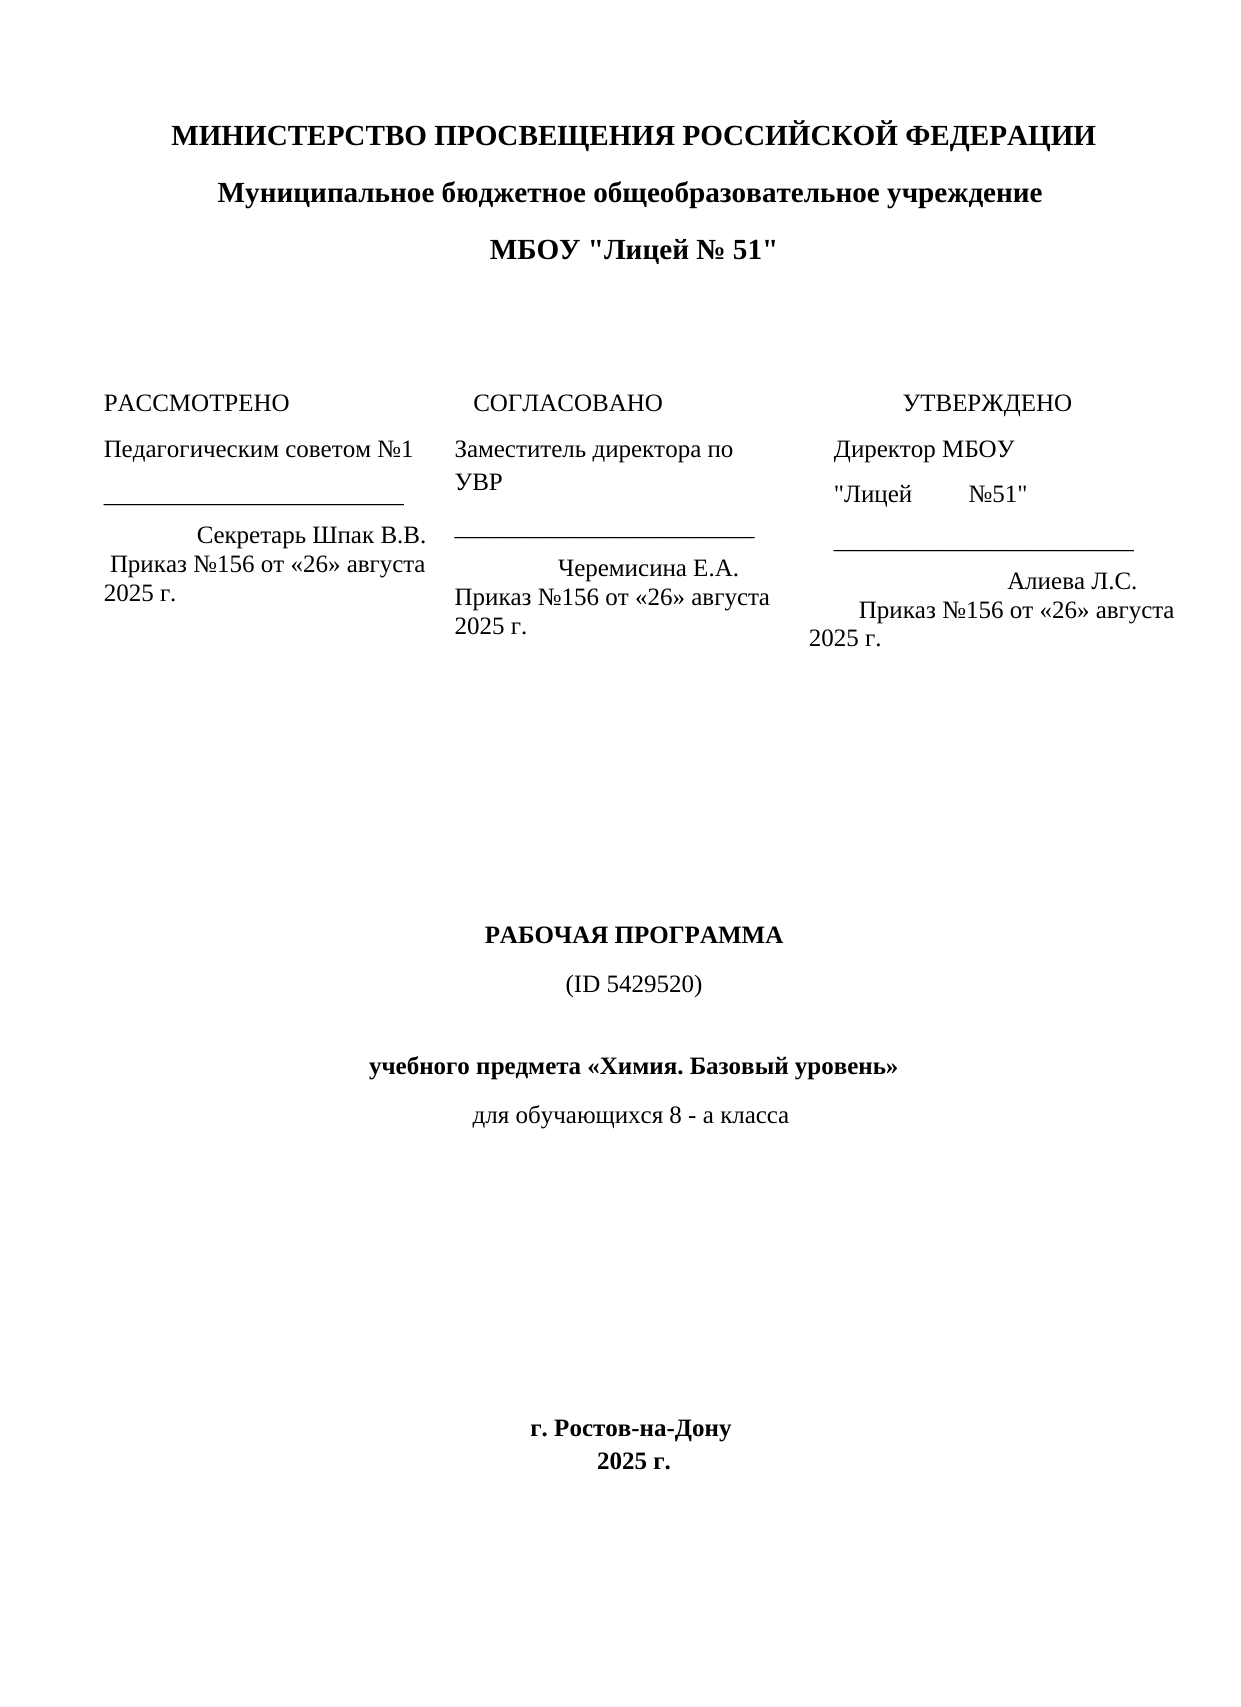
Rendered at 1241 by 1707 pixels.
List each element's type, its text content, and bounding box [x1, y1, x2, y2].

text г. Ростов-на-Дону [116, 1413, 1152, 1442]
table_header РАССМОТРЕНО Педагогическим советом №1 ________________________ Секретарь Шпак В.В. Приказ №156 от «26» августа 2025 г. [92, 388, 443, 722]
text (ID 5429520) [116, 969, 1152, 998]
text МБОУ "Лицей № 51" [116, 232, 1152, 266]
text 2025 г. [116, 1446, 1152, 1475]
text учебного предмета «Химия. Базовый уровень» [116, 1051, 1152, 1080]
text РАБОЧАЯ ПРОГРАММА [116, 920, 1152, 949]
text Муниципальное бюджетное общеобразовательное учреждение [116, 175, 1152, 209]
text МИНИСТЕРСТВО ПРОСВЕЩЕНИЯ РОССИЙСКОЙ ФЕДЕРАЦИИ [116, 118, 1152, 152]
table_header УТВЕРЖДЕНО Директор МБОУ "Лицей №51" ________________________ Алиева Л.С. Приказ №156 от «26» августа 2025 г. [798, 388, 1197, 722]
text для обучающихся 8 - а класса [116, 1100, 1152, 1129]
table_header СОГЛАСОВАНО Заместитель директора по УВР ________________________ Черемисина Е.А. Приказ №156 от «26» августа 2025 г. [443, 388, 797, 722]
